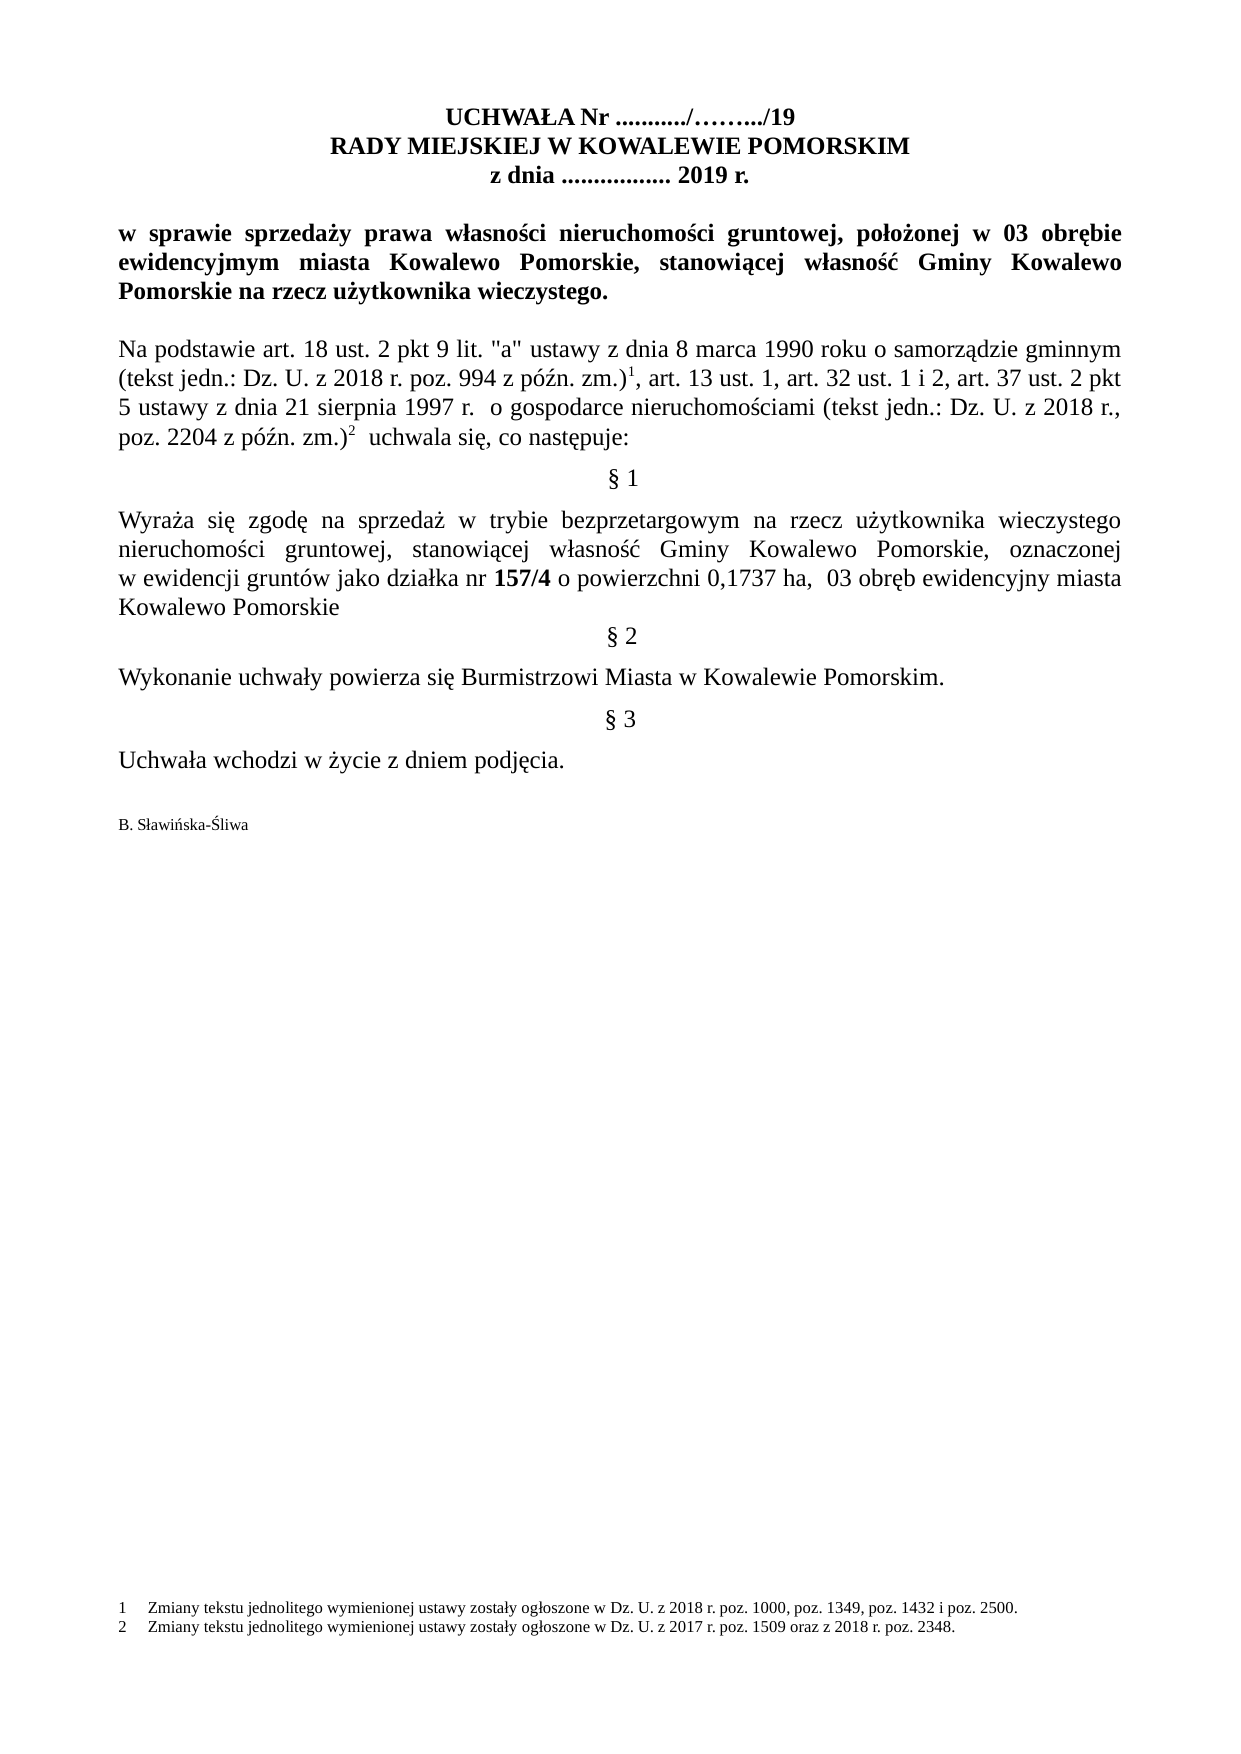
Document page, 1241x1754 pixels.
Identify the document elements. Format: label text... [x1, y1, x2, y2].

text Wykonanie uchwały powierza się Burmistrzowi Miasta w Kowalewie Pomorskim. [118, 662, 1122, 691]
text § 2 [44, 621, 1122, 650]
text § 1 [118, 463, 1122, 492]
list Wyraża się zgodę na sprzedaż w trybie bezprzetargowym na rzecz użytkownika wieczystego nieruchomości gruntowej, stanowiącej własność Gminy Kowalewo Pomorskie, oznaczonej w ewidencji gruntów jako działka nr 157/4 o powierzchni 0,1737 ha, 03 obręb ewidencyjny miasta Kowalewo Pomorskie [118, 504, 1122, 621]
text RADY MIEJSKIEJ W KOWALEWIE POMORSKIM [118, 131, 1122, 160]
text z dnia ................. 2019 r. [118, 160, 1122, 189]
text Uchwała wchodzi w życie z dniem podjęcia. [118, 745, 1122, 774]
text Na podstawie art. 18 ust. 2 pkt 9 lit. "a" ustawy z dnia 8 marca 1990 roku o samorządzie gminnym (tekst jedn.: Dz. U. z 2018 r. poz. 994 z późn. zm.), art. 13 ust. 1, art. 32 ust. 1 i 2, art. 37 ust. 2 pkt 5 ustawy z dnia 21 sierpnia 1997 r. o gospodarce nieruchomościami (tekst jedn.: Dz. U. z 2018 r., poz. 2204 z późn. zm.) uchwala się, co następuje: [118, 334, 1122, 450]
text w sprawie sprzedaży prawa własności nieruchomości gruntowej, położonej w 03 obrębie ewidencyjmym miasta Kowalewo Pomorskie, stanowiącej własność Gminy Kowalewo Pomorskie na rzecz użytkownika wieczystego. [118, 218, 1122, 305]
text Zmiany tekstu jednolitego wymienionej ustawy zostały ogłoszone w Dz. U. z 2017 r. poz. 1509 oraz z 2018 r. poz. 2348. [118, 1617, 1122, 1636]
text Zmiany tekstu jednolitego wymienionej ustawy zostały ogłoszone w Dz. U. z 2018 r. poz. 1000, poz. 1349, poz. 1432 i poz. 2500. [118, 1599, 1122, 1617]
text § 3 [118, 704, 1122, 733]
text B. Sławińska-Śliwa [118, 816, 1122, 834]
text UCHWAŁA Nr .........../…….../19 [118, 102, 1122, 131]
